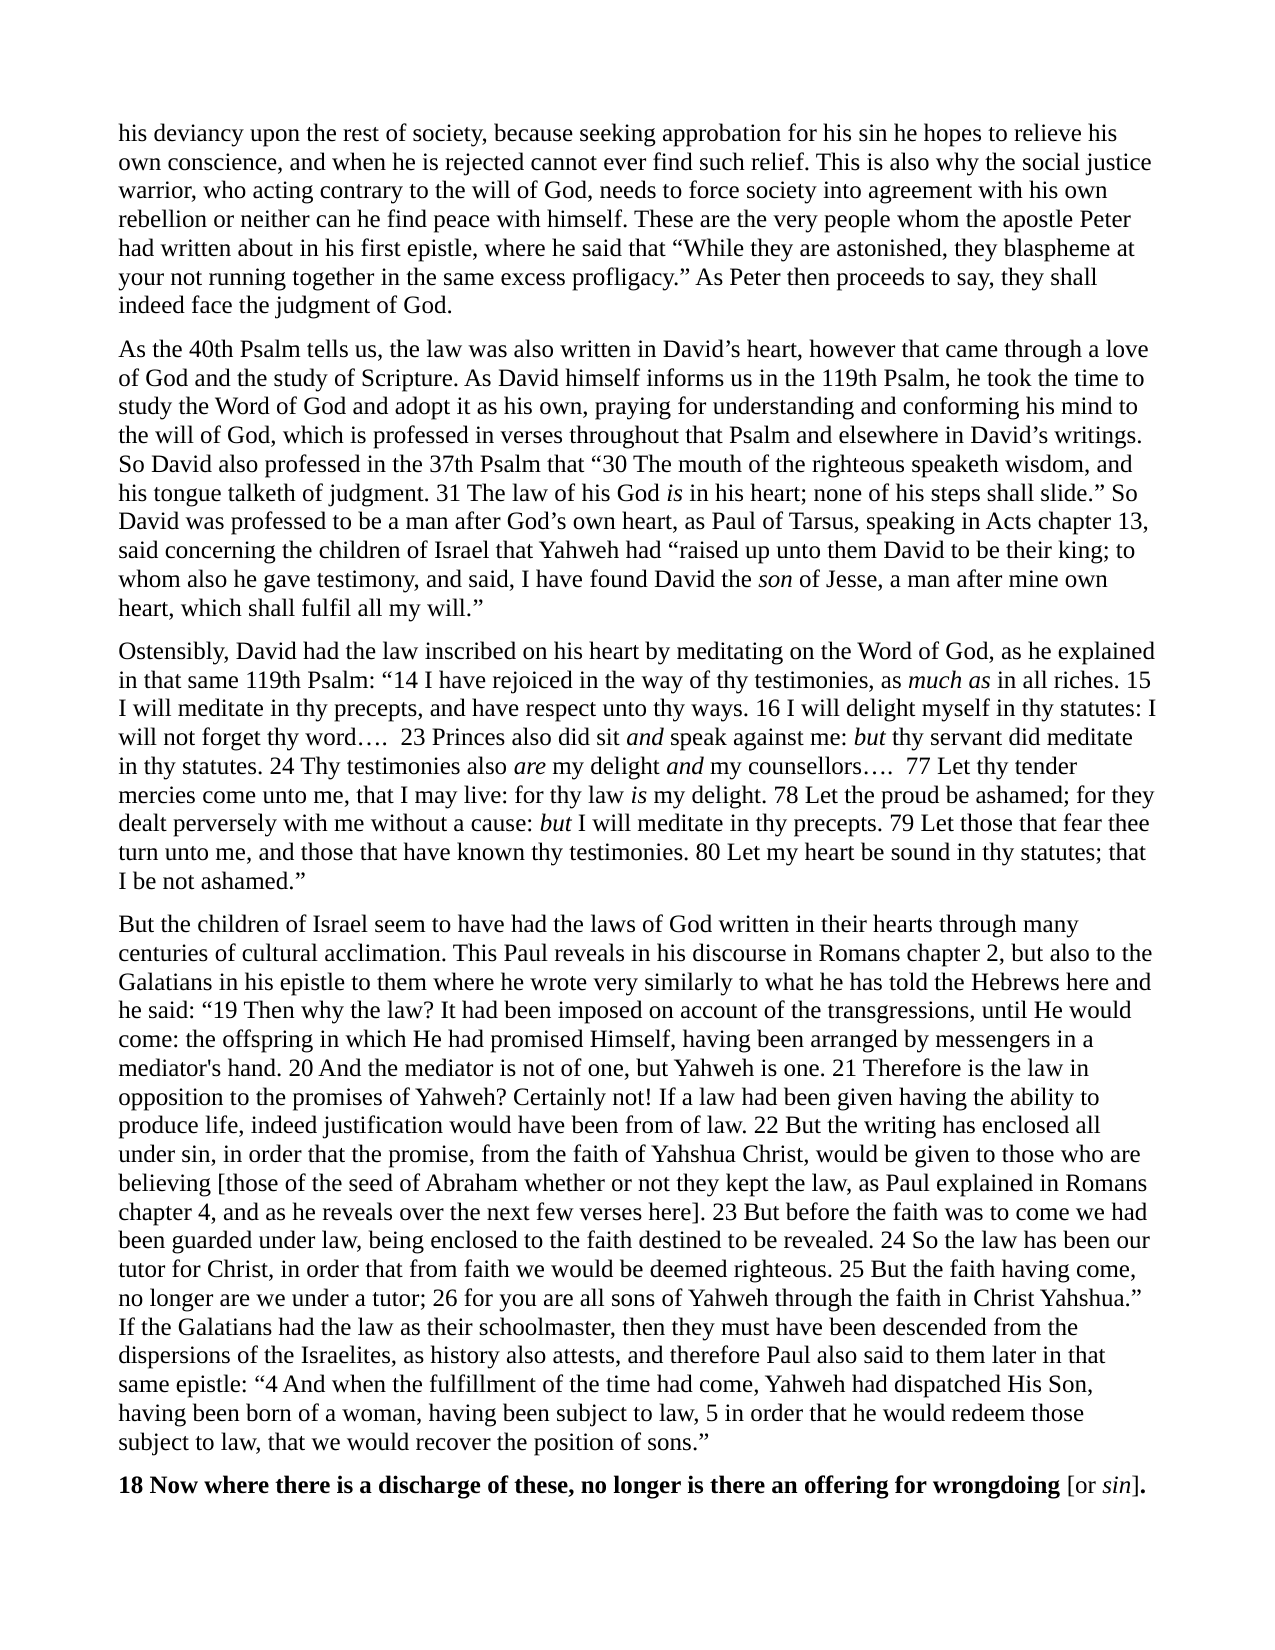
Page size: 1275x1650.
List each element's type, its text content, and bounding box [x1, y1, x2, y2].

text 18 Now where there is a discharge of these, no longer is there an offering for wrongdoing [or sin]. [118, 1470, 1157, 1499]
text Ostensibly, David had the law inscribed on his heart by meditating on the Word of God, as he explained in that same 119th Psalm: “14 I have rejoiced in the way of thy testimonies, as much as in all riches. 15 I will meditate in thy precepts, and have respect unto thy ways. 16 I will delight myself in thy statutes: I will not forget thy word…. 23 Princes also did sit and speak against me: but thy servant did meditate in thy statutes. 24 Thy testimonies also are my delight and my counsellors…. 77 Let thy tender mercies come unto me, that I may live: for thy law is my delight. 78 Let the proud be ashamed; for they dealt perversely with me without a cause: but I will meditate in thy precepts. 79 Let those that fear thee turn unto me, and those that have known thy testimonies. 80 Let my heart be sound in thy statutes; that I be not ashamed.” [118, 636, 1157, 895]
text As the 40th Psalm tells us, the law was also written in David’s heart, however that came through a love of God and the study of Scripture. As David himself informs us in the 119th Psalm, he took the time to study the Word of God and adopt it as his own, praying for understanding and conforming his mind to the will of God, which is professed in verses throughout that Psalm and elsewhere in David’s writings. So David also professed in the 37th Psalm that “30 The mouth of the righteous speaketh wisdom, and his tongue talketh of judgment. 31 The law of his God is in his heart; none of his steps shall slide.” So David was professed to be a man after God’s own heart, as Paul of Tarsus, speaking in Acts chapter 13, said concerning the children of Israel that Yahweh had “raised up unto them David to be their king; to whom also he gave testimony, and said, I have found David the son of Jesse, a man after mine own heart, which shall fulfil all my will.” [118, 334, 1157, 621]
text But the children of Israel seem to have had the laws of God written in their hearts through many centuries of cultural acclimation. This Paul reveals in his discourse in Romans chapter 2, but also to the Galatians in his epistle to them where he wrote very similarly to what he has told the Hebrews here and he said: “19 Then why the law? It had been imposed on account of the transgressions, until He would come: the offspring in which He had promised Himself, having been arranged by messengers in a mediator's hand. 20 And the mediator is not of one, but Yahweh is one. 21 Therefore is the law in opposition to the promises of Yahweh? Certainly not! If a law had been given having the ability to produce life, indeed justification would have been from of law. 22 But the writing has enclosed all under sin, in order that the promise, from the faith of Yahshua Christ, would be given to those who are believing [those of the seed of Abraham whether or not they kept the law, as Paul explained in Romans chapter 4, and as he reveals over the next few verses here]. 23 But before the faith was to come we had been guarded under law, being enclosed to the faith destined to be revealed. 24 So the law has been our tutor for Christ, in order that from faith we would be deemed righteous. 25 But the faith having come, no longer are we under a tutor; 26 for you are all sons of Yahweh through the faith in Christ Yahshua.” If the Galatians had the law as their schoolmaster, then they must have been descended from the dispersions of the Israelites, as history also attests, and therefore Paul also said to them later in that same epistle: “4 And when the fulfillment of the time had come, Yahweh had dispatched His Son, having been born of a woman, having been subject to law, 5 in order that he would redeem those subject to law, that we would recover the position of sons.” [118, 909, 1157, 1456]
text his deviancy upon the rest of society, because seeking approbation for his sin he hopes to relieve his own conscience, and when he is rejected cannot ever find such relief. This is also why the social justice warrior, who acting contrary to the will of God, needs to force society into agreement with his own rebellion or neither can he find peace with himself. These are the very people whom the apostle Peter had written about in his first epistle, where he said that “While they are astonished, they blaspheme at your not running together in the same excess profligacy.” As Peter then proceeds to say, they shall indeed face the judgment of God. [118, 118, 1157, 319]
